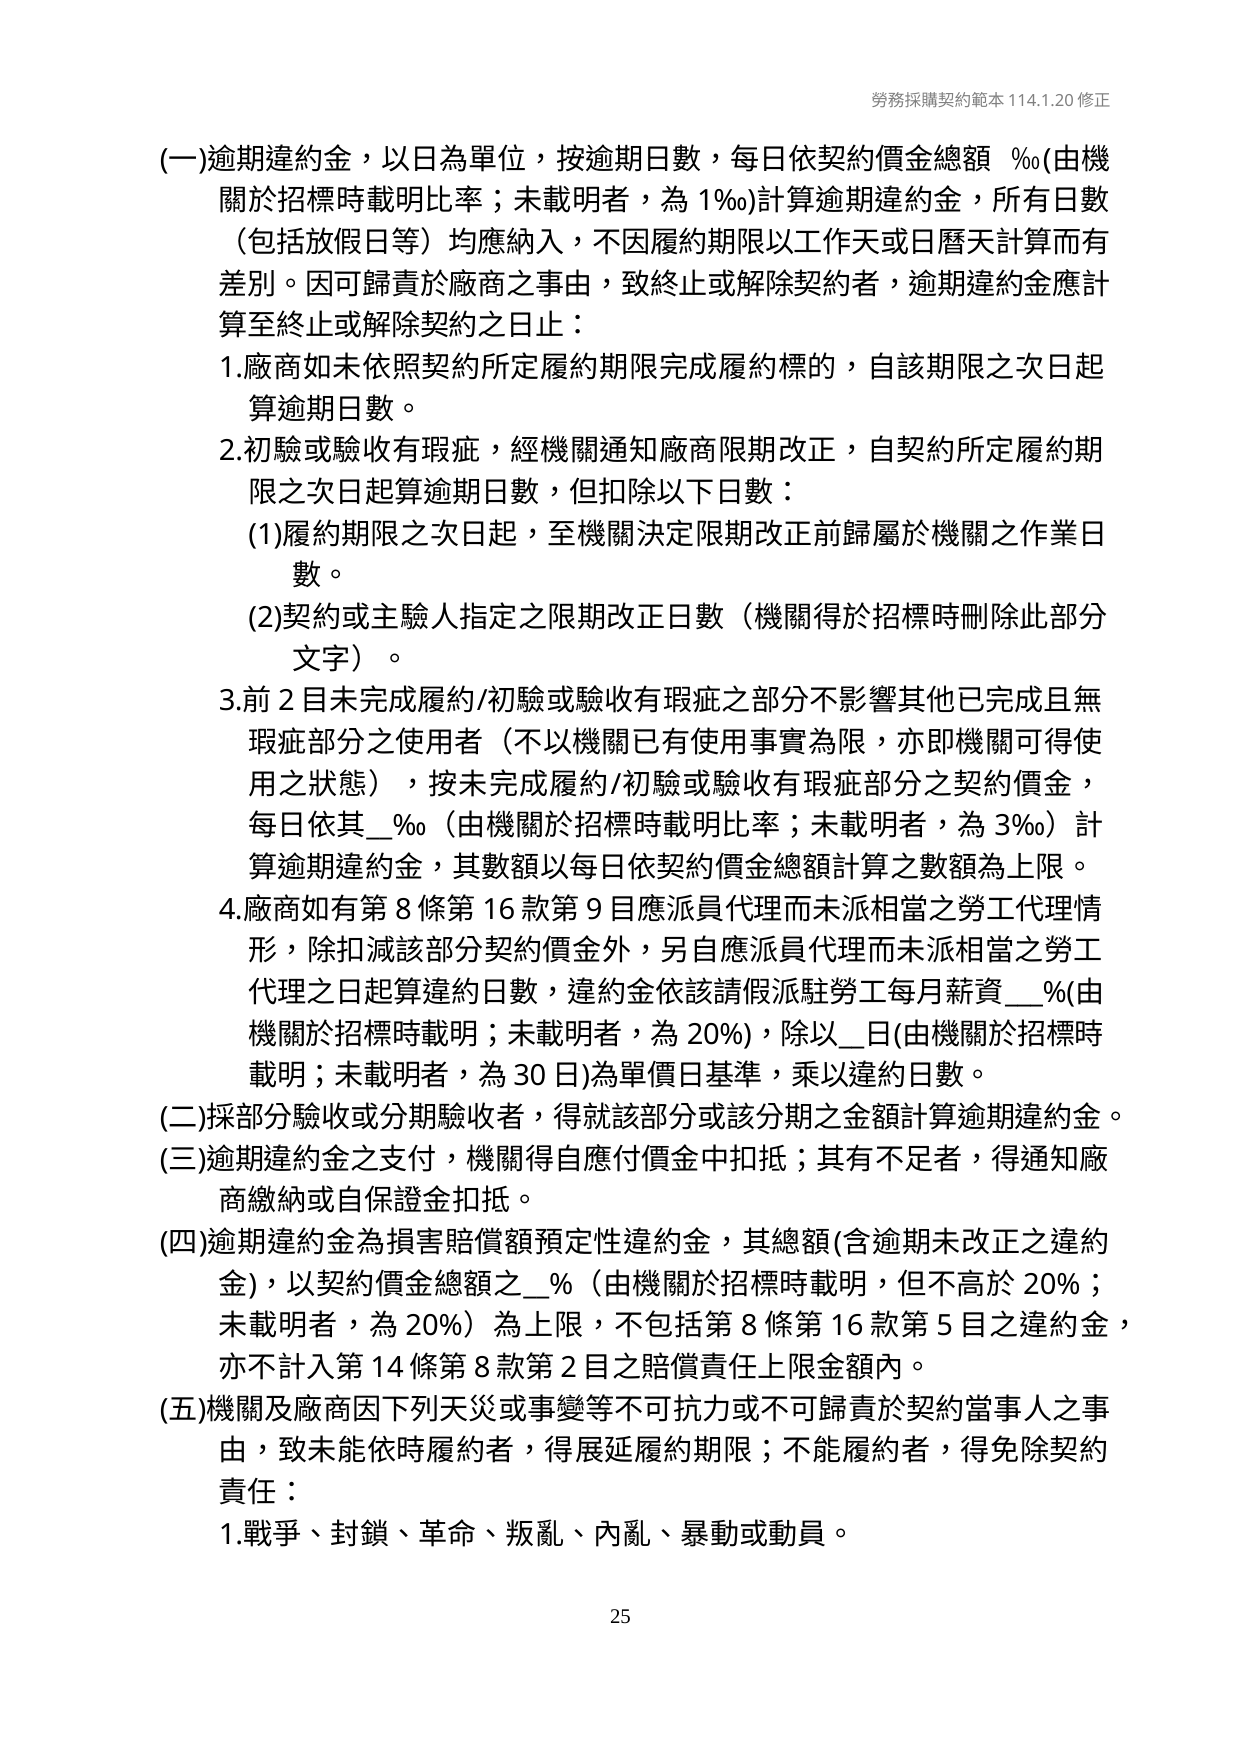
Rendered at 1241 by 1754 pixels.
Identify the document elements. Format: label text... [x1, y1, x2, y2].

text (1)履約期限之次日起，至機關決定限期改正前歸屬於機關之作業日數。 [248, 511, 1110, 594]
text (三)逾期違約金之支付，機關得自應付價金中扣抵；其有不足者，得通知廠商繳納或自保證金扣抵。 [159, 1136, 1110, 1219]
text 3.前2目未完成履約/初驗或驗收有瑕疵之部分不影響其他已完成且無瑕疵部分之使用者（不以機關已有使用事實為限，亦即機關可得使用之狀態），按未完成履約/初驗或驗收有瑕疵部分之契約價金，每日依其__‰（由機關於招標時載明比率；未載明者，為3‰）計算逾期違約金，其數額以每日依契約價金總額計算之數額為上限。 [218, 677, 1104, 886]
text 1.廠商如未依照契約所定履約期限完成履約標的，自該期限之次日起算逾期日數。 [218, 344, 1104, 427]
text (五)機關及廠商因下列天災或事變等不可抗力或不可歸責於契約當事人之事由，致未能依時履約者，得展延履約期限；不能履約者，得免除契約責任： [159, 1386, 1110, 1511]
text 4.廠商如有第8條第16款第9目應派員代理而未派相當之勞工代理情形，除扣減該部分契約價金外，另自應派員代理而未派相當之勞工代理之日起算違約日數，違約金依該請假派駐勞工每月薪資___%(由機關於招標時載明；未載明者，為20%)，除以__日(由機關於招標時載明；未載明者，為30日)為單價日基準，乘以違約日數。 [218, 886, 1104, 1094]
text (一)逾期違約金，以日為單位，按逾期日數，每日依契約價金總額 ‰(由機關於招標時載明比率；未載明者，為1‰)計算逾期違約金，所有日數（包括放假日等）均應納入，不因履約期限以工作天或日曆天計算而有差別。因可歸責於廠商之事由，致終止或解除契約者，逾期違約金應計算至終止或解除契約之日止： [159, 136, 1110, 344]
text 1.戰爭、封鎖、革命、叛亂、內亂、暴動或動員。 [218, 1511, 1108, 1552]
text (2)契約或主驗人指定之限期改正日數（機關得於招標時刪除此部分文字）。 [248, 594, 1110, 677]
text (二)採部分驗收或分期驗收者，得就該部分或該分期之金額計算逾期違約金。 [159, 1094, 1110, 1136]
text 2.初驗或驗收有瑕疵，經機關通知廠商限期改正，自契約所定履約期限之次日起算逾期日數，但扣除以下日數： [218, 427, 1104, 511]
text (四)逾期違約金為損害賠償額預定性違約金，其總額(含逾期未改正之違約金)，以契約價金總額之__%（由機關於招標時載明，但不高於20%；未載明者，為20%）為上限，不包括第8條第16款第5目之違約金，亦不計入第14條第8款第2目之賠償責任上限金額內。 [159, 1219, 1110, 1386]
